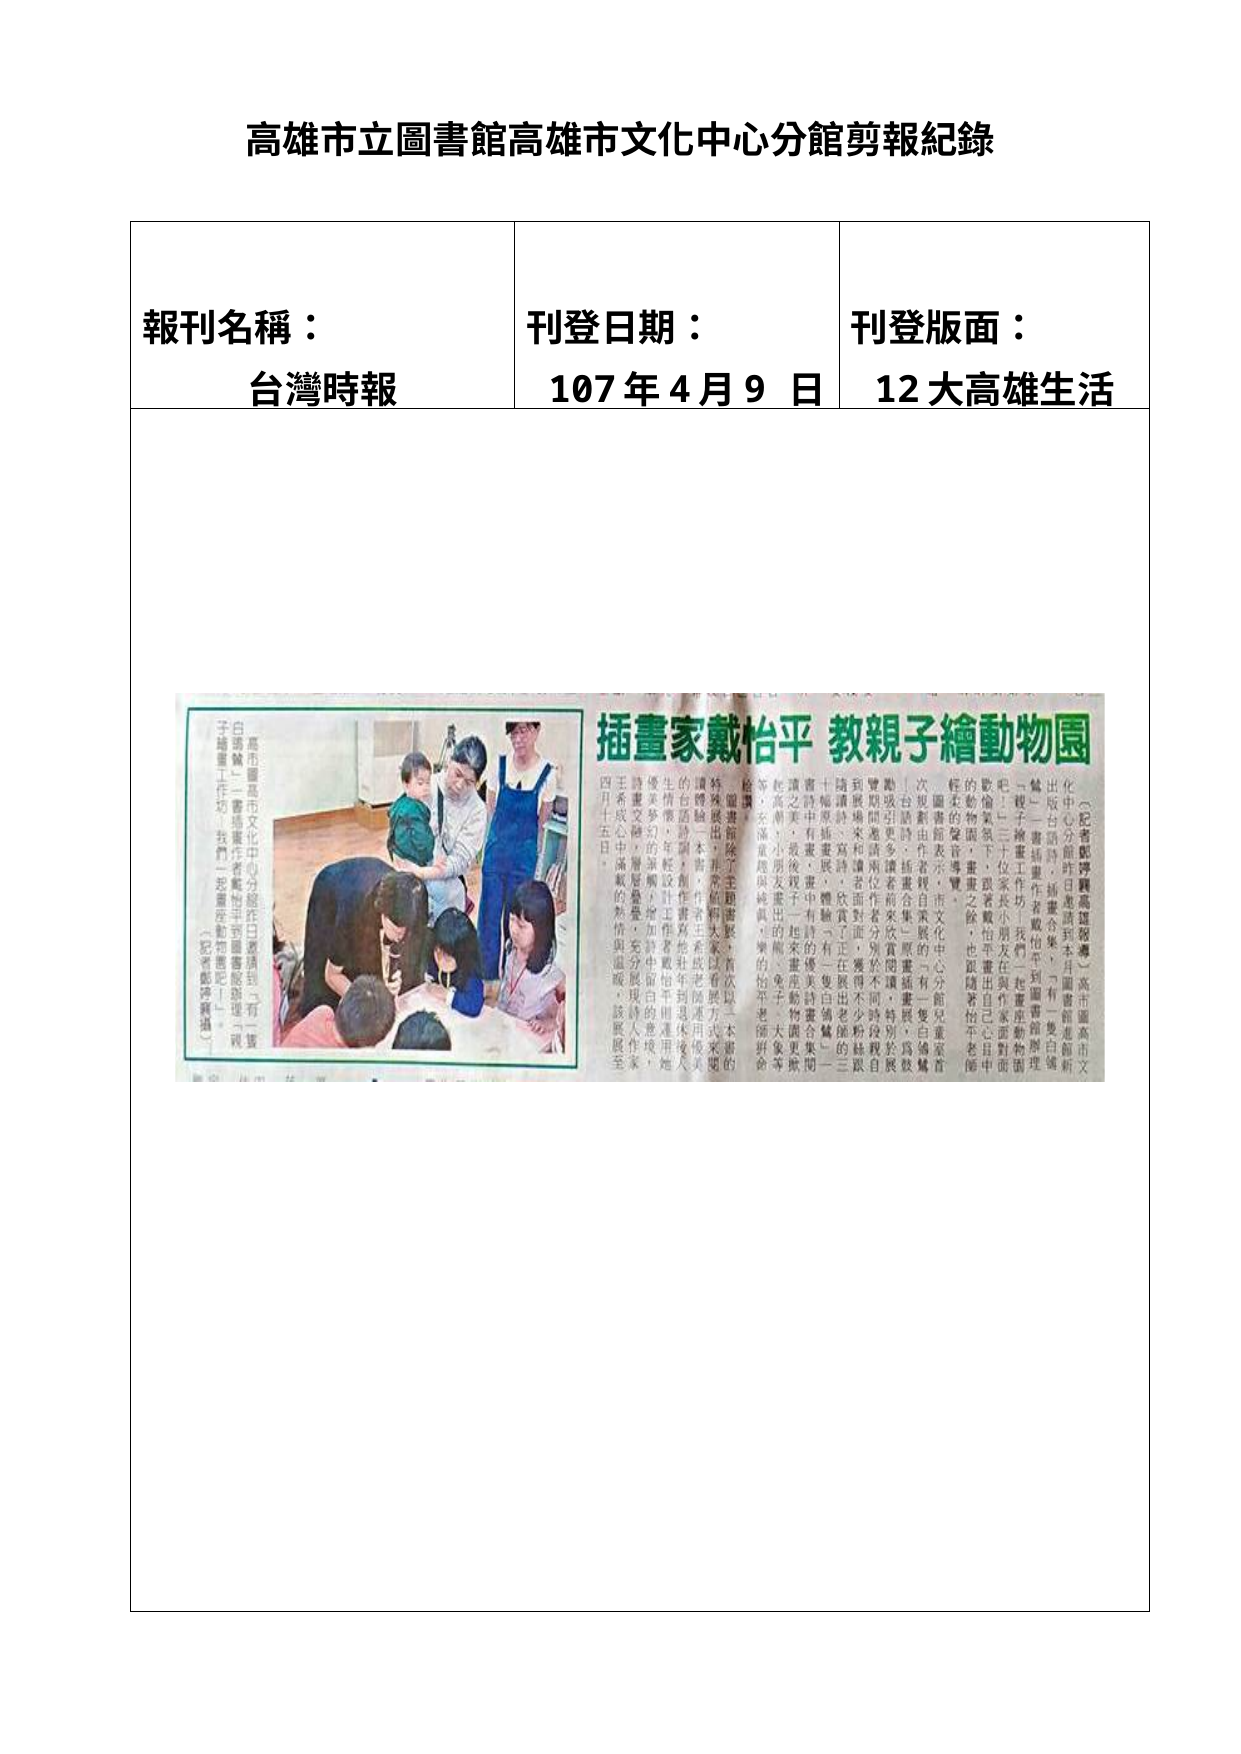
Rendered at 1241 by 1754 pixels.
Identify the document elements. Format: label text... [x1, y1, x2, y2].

table_header 報刊名稱： 台灣時報 [131, 222, 514, 408]
table_header 刊登日期： 107年4月9 日 [515, 222, 839, 408]
table_cell [131, 409, 1149, 1611]
text 高雄市立圖書館高雄市文化中心分館剪報紀錄 [75, 96, 1165, 158]
table_header 刊登版面： 12大高雄生活 [840, 222, 1149, 408]
